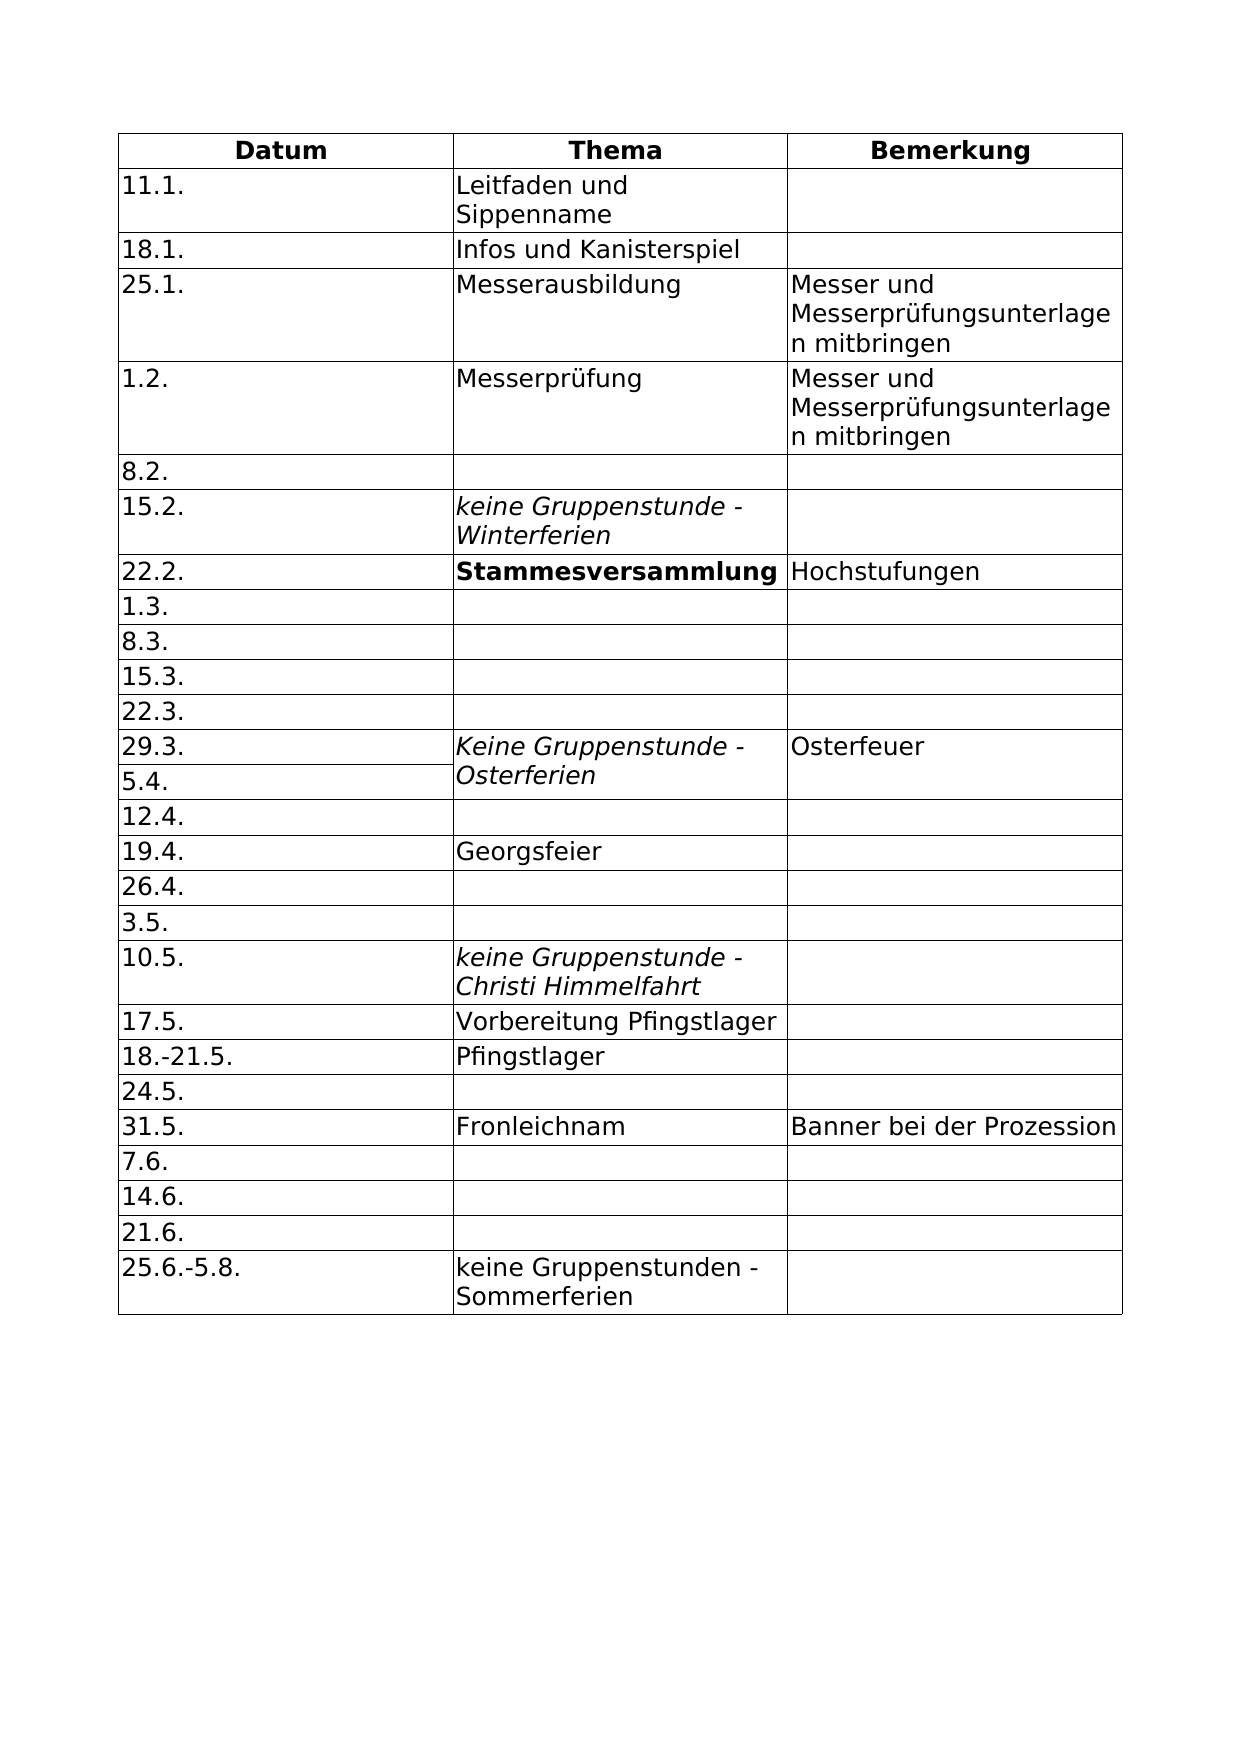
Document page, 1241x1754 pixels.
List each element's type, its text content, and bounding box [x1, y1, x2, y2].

table_cell 7.6. [119, 1146, 453, 1179]
table_cell Messer und Messerprüfungsunterlagen mitbringen [788, 362, 1122, 454]
table_cell [788, 1146, 1122, 1179]
table_header Thema [454, 134, 787, 168]
table_cell keine Gruppenstunde - Winterferien [454, 490, 787, 554]
table_cell 15.3. [119, 660, 453, 694]
table_cell Stammesversammlung [454, 555, 787, 589]
table_cell Pfingstlager [454, 1040, 787, 1074]
table_cell 31.5. [119, 1110, 453, 1144]
table_cell 1.2. [119, 362, 453, 454]
table_cell [788, 169, 1122, 232]
table_cell [788, 660, 1122, 694]
table_cell Fronleichnam [454, 1110, 787, 1144]
table_cell 3.5. [119, 906, 453, 940]
table_cell [454, 625, 787, 659]
table_header Datum [119, 134, 453, 168]
table_cell [788, 1216, 1122, 1250]
table_cell 22.3. [119, 695, 453, 729]
table_cell [788, 1005, 1122, 1039]
table_cell Hochstufungen [788, 555, 1122, 589]
table_cell 10.5. [119, 941, 453, 1004]
table_cell [454, 455, 787, 489]
table_cell [454, 800, 787, 834]
table_cell [454, 871, 787, 905]
table_cell Infos und Kanisterspiel [454, 233, 787, 267]
table_cell [788, 1075, 1122, 1109]
table_cell 17.5. [119, 1005, 453, 1039]
table_cell 14.6. [119, 1181, 453, 1215]
table_cell 25.1. [119, 269, 453, 361]
table_cell 22.2. [119, 555, 453, 589]
table_cell 18.1. [119, 233, 453, 267]
table_cell keine Gruppenstunde - Christi Himmelfahrt [454, 941, 787, 1004]
table_cell 15.2. [119, 490, 453, 554]
table_cell [454, 695, 787, 729]
table_cell [788, 1181, 1122, 1215]
table_header Bemerkung [788, 134, 1122, 168]
table_cell [788, 695, 1122, 729]
table_cell [454, 1146, 787, 1179]
table_cell 24.5. [119, 1075, 453, 1109]
table_cell 18.-21.5. [119, 1040, 453, 1074]
table_cell Messerausbildung [454, 269, 787, 361]
table_cell [788, 625, 1122, 659]
table_cell 8.3. [119, 625, 453, 659]
table_cell [788, 455, 1122, 489]
table_cell [454, 590, 787, 624]
table_cell [788, 941, 1122, 1004]
table_cell Osterfeuer [788, 730, 1122, 799]
table_cell 21.6. [119, 1216, 453, 1250]
table_cell Keine Gruppenstunde - Osterferien [454, 730, 787, 799]
table_cell [454, 660, 787, 694]
table_cell 12.4. [119, 800, 453, 834]
table_cell [788, 590, 1122, 624]
table_cell 1.3. [119, 590, 453, 624]
table_cell [788, 800, 1122, 834]
table_cell Vorbereitung Pfingstlager [454, 1005, 787, 1039]
table_cell [454, 906, 787, 940]
table_cell [788, 836, 1122, 869]
table_cell 25.6.-5.8. [119, 1251, 453, 1314]
table_cell 29.3. [119, 730, 453, 764]
table_cell [454, 1075, 787, 1109]
table_cell 11.1. [119, 169, 453, 232]
table_cell [788, 490, 1122, 554]
table_cell Georgsfeier [454, 836, 787, 869]
table_cell 5.4. [119, 765, 453, 799]
table_cell [788, 906, 1122, 940]
table_cell Leitfaden und Sippenname [454, 169, 787, 232]
table_cell 26.4. [119, 871, 453, 905]
table_cell 8.2. [119, 455, 453, 489]
table_cell [788, 1251, 1122, 1314]
table_cell Messer und Messerprüfungsunterlagen mitbringen [788, 269, 1122, 361]
table_cell [788, 1040, 1122, 1074]
table_cell [454, 1181, 787, 1215]
table_cell Banner bei der Prozession [788, 1110, 1122, 1144]
table_cell 19.4. [119, 836, 453, 869]
table_cell [788, 871, 1122, 905]
table_cell [454, 1216, 787, 1250]
table_cell keine Gruppenstunden - Sommerferien [454, 1251, 787, 1314]
table_cell Messerprüfung [454, 362, 787, 454]
table_cell [788, 233, 1122, 267]
